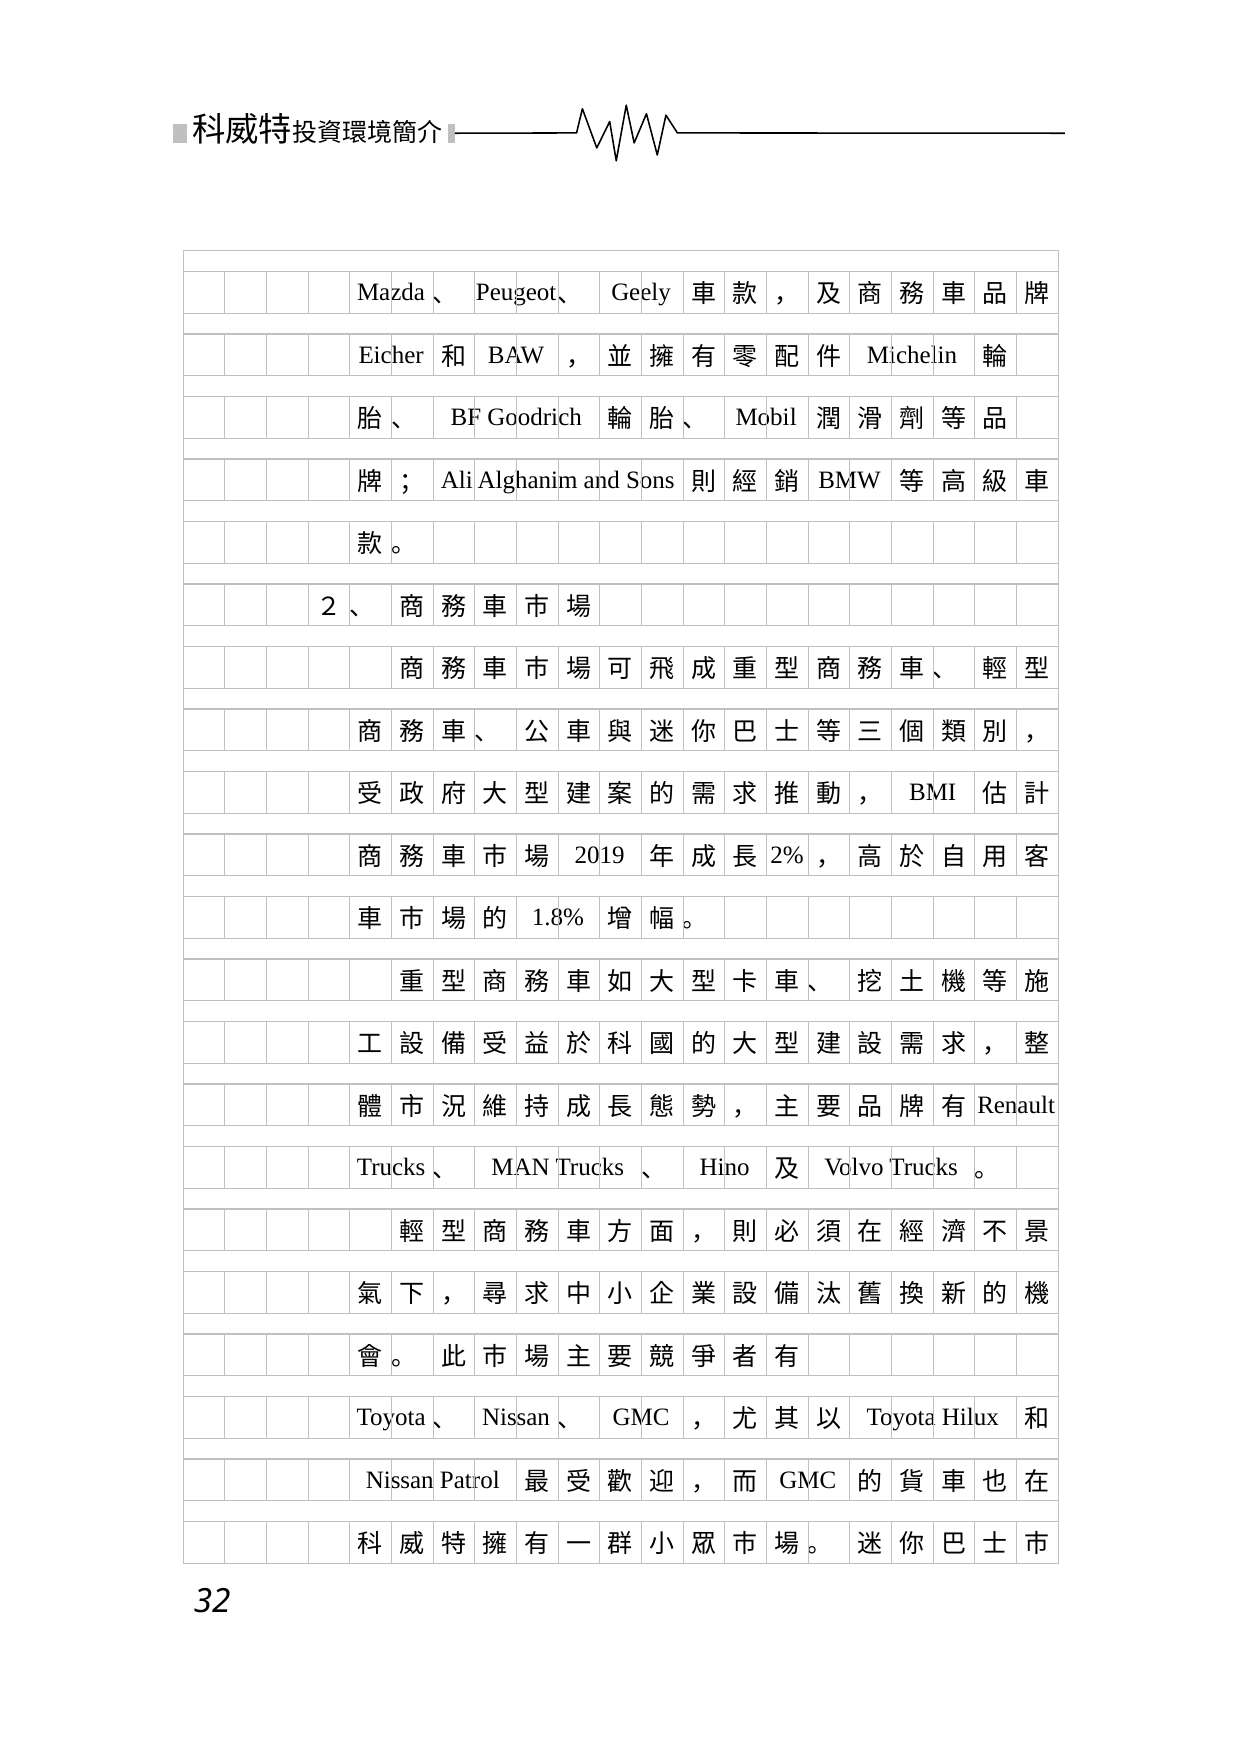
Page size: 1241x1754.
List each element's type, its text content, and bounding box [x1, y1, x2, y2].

text 商務車市場可飛成重型商務車、輕型商務車、公車與迷你巴士等三個類別，受政府大型建案的需求推動，BMI估計商務車市場2019年成長2%，高於自用客車市場的1.8%增幅。 [725, 772, 766, 813]
text Mitsubishi在科國的經銷商為Al Mulla集團，該集團亦負責Fuso、Foton、JAC之經銷，因此在科國的客車與商務車市場皆占領導地位；另其亦和Behbehani Motors合作，共組策略聯盟Al Mulla & Behbehani Motor Company，經銷Chrysler及其旗下品牌Dodge和Jeep。其他重要經銷商有AABC為Nissan、Infiniti、Renault和Citröen在科國唯一經銷商，亦為Dunlop與Maxxis輪胎代理；Kuwait Automotive Imports Co.（簡稱KAICO）經銷Mazda、Peugeot、Geely車款，及商務車品牌Eicher和BAW，並擁有零配件Michelin輪胎、BF Goodrich輪胎、Mobil潤滑劑等品牌；Ali Alghanim and Sons則經銷BMW等高級車款。 [330, 439, 1058, 458]
text 商務車市場可飛成重型商務車、輕型商務車、公車與迷你巴士等三個類別，受政府大型建案的需求推動，BMI估計商務車市場2019年成長2%，高於自用客車市場的1.8%增幅。 [1017, 710, 1058, 750]
text ２、商務車市場 [434, 585, 474, 625]
text 重型商務車如大型卡車、挖土機等施工設備受益於科國的大型建設需求，整體市況維持成長態勢，主要品牌有Renault Trucks、MAN Trucks、Hino及Volvo Trucks。 [330, 939, 1058, 958]
text 商務車市場可飛成重型商務車、輕型商務車、公車與迷你巴士等三個類別，受政府大型建案的需求推動，BMI估計商務車市場2019年成長2%，高於自用客車市場的1.8%增幅。 [330, 689, 1058, 708]
text 商務車市場可飛成重型商務車、輕型商務車、公車與迷你巴士等三個類別，受政府大型建案的需求推動，BMI估計商務車市場2019年成長2%，高於自用客車市場的1.8%增幅。 [392, 647, 433, 688]
text 商務車市場可飛成重型商務車、輕型商務車、公車與迷你巴士等三個類別，受政府大型建案的需求推動，BMI估計商務車市場2019年成長2%，高於自用客車市場的1.8%增幅。 [892, 772, 933, 813]
text 商務車市場可飛成重型商務車、輕型商務車、公車與迷你巴士等三個類別，受政府大型建案的需求推動，BMI估計商務車市場2019年成長2%，高於自用客車市場的1.8%增幅。 [330, 626, 1058, 646]
text ２、商務車市場 [684, 585, 724, 625]
text 商務車市場可飛成重型商務車、輕型商務車、公車與迷你巴士等三個類別，受政府大型建案的需求推動，BMI估計商務車市場2019年成長2%，高於自用客車市場的1.8%增幅。 [892, 710, 933, 750]
text 商務車市場可飛成重型商務車、輕型商務車、公車與迷你巴士等三個類別，受政府大型建案的需求推動，BMI估計商務車市場2019年成長2%，高於自用客車市場的1.8%增幅。 [350, 772, 391, 813]
text 商務車市場可飛成重型商務車、輕型商務車、公車與迷你巴士等三個類別，受政府大型建案的需求推動，BMI估計商務車市場2019年成長2%，高於自用客車市場的1.8%增幅。 [517, 647, 558, 688]
text 商務車市場可飛成重型商務車、輕型商務車、公車與迷你巴士等三個類別，受政府大型建案的需求推動，BMI估計商務車市場2019年成長2%，高於自用客車市場的1.8%增幅。 [684, 897, 724, 938]
text ２、商務車市場 [975, 585, 1016, 625]
text 商務車市場可飛成重型商務車、輕型商務車、公車與迷你巴士等三個類別，受政府大型建案的需求推動，BMI估計商務車市場2019年成長2%，高於自用客車市場的1.8%增幅。 [600, 772, 641, 813]
text 商務車市場可飛成重型商務車、輕型商務車、公車與迷你巴士等三個類別，受政府大型建案的需求推動，BMI估計商務車市場2019年成長2%，高於自用客車市場的1.8%增幅。 [517, 897, 558, 938]
text 商務車市場可飛成重型商務車、輕型商務車、公車與迷你巴士等三個類別，受政府大型建案的需求推動，BMI估計商務車市場2019年成長2%，高於自用客車市場的1.8%增幅。 [330, 814, 1058, 833]
text 商務車市場可飛成重型商務車、輕型商務車、公車與迷你巴士等三個類別，受政府大型建案的需求推動，BMI估計商務車市場2019年成長2%，高於自用客車市場的1.8%增幅。 [684, 647, 724, 688]
text 商務車市場可飛成重型商務車、輕型商務車、公車與迷你巴士等三個類別，受政府大型建案的需求推動，BMI估計商務車市場2019年成長2%，高於自用客車市場的1.8%增幅。 [975, 647, 1016, 688]
text 商務車市場可飛成重型商務車、輕型商務車、公車與迷你巴士等三個類別，受政府大型建案的需求推動，BMI估計商務車市場2019年成長2%，高於自用客車市場的1.8%增幅。 [850, 710, 891, 750]
text 商務車市場可飛成重型商務車、輕型商務車、公車與迷你巴士等三個類別，受政府大型建案的需求推動，BMI估計商務車市場2019年成長2%，高於自用客車市場的1.8%增幅。 [642, 897, 683, 938]
text 商務車市場可飛成重型商務車、輕型商務車、公車與迷你巴士等三個類別，受政府大型建案的需求推動，BMI估計商務車市場2019年成長2%，高於自用客車市場的1.8%增幅。 [350, 710, 391, 750]
text 商務車市場可飛成重型商務車、輕型商務車、公車與迷你巴士等三個類別，受政府大型建案的需求推動，BMI估計商務車市場2019年成長2%，高於自用客車市場的1.8%增幅。 [350, 897, 391, 938]
text Mitsubishi在科國的經銷商為Al Mulla集團，該集團亦負責Fuso、Foton、JAC之經銷，因此在科國的客車與商務車市場皆占領導地位；另其亦和Behbehani Motors合作，共組策略聯盟Al Mulla & Behbehani Motor Company，經銷Chrysler及其旗下品牌Dodge和Jeep。其他重要經銷商有AABC為Nissan、Infiniti、Renault和Citröen在科國唯一經銷商，亦為Dunlop與Maxxis輪胎代理；Kuwait Automotive Imports Co.（簡稱KAICO）經銷Mazda、Peugeot、Geely車款，及商務車品牌Eicher和BAW，並擁有零配件Michelin輪胎、BF Goodrich輪胎、Mobil潤滑劑等品牌；Ali Alghanim and Sons則經銷BMW等高級車款。 [330, 376, 1058, 396]
text ２、商務車市場 [281, 585, 308, 625]
text ２、商務車市場 [517, 585, 558, 625]
text 商務車市場可飛成重型商務車、輕型商務車、公車與迷你巴士等三個類別，受政府大型建案的需求推動，BMI估計商務車市場2019年成長2%，高於自用客車市場的1.8%增幅。 [559, 772, 599, 813]
text 輕型商務車方面，則必須在經濟不景氣下，尋求中小企業設備汰舊換新的機會。此市場主要競爭者有Toyota、Nissan、GMC，尤其以Toyota Hilux和Nissan Patrol最受歡迎，而GMC的貨車也在科威特擁有一群小眾市場。迷你巴士市場則仰賴觀光發展與通勤需求，儘管近期勞工爭議不斷，科國勞動力仍以大量外籍勞工組成，因此交通接駁車商機龐大。 [330, 1376, 1058, 1396]
text 商務車市場可飛成重型商務車、輕型商務車、公車與迷你巴士等三個類別，受政府大型建案的需求推動，BMI估計商務車市場2019年成長2%，高於自用客車市場的1.8%增幅。 [434, 772, 474, 813]
text 商務車市場可飛成重型商務車、輕型商務車、公車與迷你巴士等三個類別，受政府大型建案的需求推動，BMI估計商務車市場2019年成長2%，高於自用客車市場的1.8%增幅。 [475, 897, 516, 938]
text 商務車市場可飛成重型商務車、輕型商務車、公車與迷你巴士等三個類別，受政府大型建案的需求推動，BMI估計商務車市場2019年成長2%，高於自用客車市場的1.8%增幅。 [1017, 897, 1058, 938]
text 輕型商務車方面，則必須在經濟不景氣下，尋求中小企業設備汰舊換新的機會。此市場主要競爭者有Toyota、Nissan、GMC，尤其以Toyota Hilux和Nissan Patrol最受歡迎，而GMC的貨車也在科威特擁有一群小眾市場。迷你巴士市場則仰賴觀光發展與通勤需求，儘管近期勞工爭議不斷，科國勞動力仍以大量外籍勞工組成，因此交通接駁車商機龐大。 [330, 1189, 1058, 1208]
text 商務車市場可飛成重型商務車、輕型商務車、公車與迷你巴士等三個類別，受政府大型建案的需求推動，BMI估計商務車市場2019年成長2%，高於自用客車市場的1.8%增幅。 [1017, 647, 1058, 688]
text ２、商務車市場 [850, 585, 891, 625]
text 商務車市場可飛成重型商務車、輕型商務車、公車與迷你巴士等三個類別，受政府大型建案的需求推動，BMI估計商務車市場2019年成長2%，高於自用客車市場的1.8%增幅。 [1017, 772, 1058, 813]
text 商務車市場可飛成重型商務車、輕型商務車、公車與迷你巴士等三個類別，受政府大型建案的需求推動，BMI估計商務車市場2019年成長2%，高於自用客車市場的1.8%增幅。 [642, 710, 683, 750]
text 輕型商務車方面，則必須在經濟不景氣下，尋求中小企業設備汰舊換新的機會。此市場主要競爭者有Toyota、Nissan、GMC，尤其以Toyota Hilux和Nissan Patrol最受歡迎，而GMC的貨車也在科威特擁有一群小眾市場。迷你巴士市場則仰賴觀光發展與通勤需求，儘管近期勞工爭議不斷，科國勞動力仍以大量外籍勞工組成，因此交通接駁車商機龐大。 [330, 1501, 1058, 1521]
text 商務車市場可飛成重型商務車、輕型商務車、公車與迷你巴士等三個類別，受政府大型建案的需求推動，BMI估計商務車市場2019年成長2%，高於自用客車市場的1.8%增幅。 [330, 751, 1058, 771]
text 商務車市場可飛成重型商務車、輕型商務車、公車與迷你巴士等三個類別，受政府大型建案的需求推動，BMI估計商務車市場2019年成長2%，高於自用客車市場的1.8%增幅。 [934, 647, 974, 688]
text 商務車市場可飛成重型商務車、輕型商務車、公車與迷你巴士等三個類別，受政府大型建案的需求推動，BMI估計商務車市場2019年成長2%，高於自用客車市場的1.8%增幅。 [850, 772, 891, 813]
text 商務車市場可飛成重型商務車、輕型商務車、公車與迷你巴士等三個類別，受政府大型建案的需求推動，BMI估計商務車市場2019年成長2%，高於自用客車市場的1.8%增幅。 [892, 897, 933, 938]
text 商務車市場可飛成重型商務車、輕型商務車、公車與迷你巴士等三個類別，受政府大型建案的需求推動，BMI估計商務車市場2019年成長2%，高於自用客車市場的1.8%增幅。 [767, 835, 808, 875]
text 商務車市場可飛成重型商務車、輕型商務車、公車與迷你巴士等三個類別，受政府大型建案的需求推動，BMI估計商務車市場2019年成長2%，高於自用客車市場的1.8%增幅。 [392, 710, 433, 750]
text 商務車市場可飛成重型商務車、輕型商務車、公車與迷你巴士等三個類別，受政府大型建案的需求推動，BMI估計商務車市場2019年成長2%，高於自用客車市場的1.8%增幅。 [475, 835, 516, 875]
text Mitsubishi在科國的經銷商為Al Mulla集團，該集團亦負責Fuso、Foton、JAC之經銷，因此在科國的客車與商務車市場皆占領導地位；另其亦和Behbehani Motors合作，共組策略聯盟Al Mulla & Behbehani Motor Company，經銷Chrysler及其旗下品牌Dodge和Jeep。其他重要經銷商有AABC為Nissan、Infiniti、Renault和Citröen在科國唯一經銷商，亦為Dunlop與Maxxis輪胎代理；Kuwait Automotive Imports Co.（簡稱KAICO）經銷Mazda、Peugeot、Geely車款，及商務車品牌Eicher和BAW，並擁有零配件Michelin輪胎、BF Goodrich輪胎、Mobil潤滑劑等品牌；Ali Alghanim and Sons則經銷BMW等高級車款。 [330, 501, 1058, 521]
text ２、商務車市場 [309, 585, 349, 625]
text 商務車市場可飛成重型商務車、輕型商務車、公車與迷你巴士等三個類別，受政府大型建案的需求推動，BMI估計商務車市場2019年成長2%，高於自用客車市場的1.8%增幅。 [350, 647, 391, 688]
text 商務車市場可飛成重型商務車、輕型商務車、公車與迷你巴士等三個類別，受政府大型建案的需求推動，BMI估計商務車市場2019年成長2%，高於自用客車市場的1.8%增幅。 [517, 772, 558, 813]
text 商務車市場可飛成重型商務車、輕型商務車、公車與迷你巴士等三個類別，受政府大型建案的需求推動，BMI估計商務車市場2019年成長2%，高於自用客車市場的1.8%增幅。 [517, 710, 558, 750]
text 商務車市場可飛成重型商務車、輕型商務車、公車與迷你巴士等三個類別，受政府大型建案的需求推動，BMI估計商務車市場2019年成長2%，高於自用客車市場的1.8%增幅。 [392, 897, 433, 938]
text ２、商務車市場 [934, 585, 974, 625]
text 商務車市場可飛成重型商務車、輕型商務車、公車與迷你巴士等三個類別，受政府大型建案的需求推動，BMI估計商務車市場2019年成長2%，高於自用客車市場的1.8%增幅。 [684, 772, 724, 813]
text ２、商務車市場 [281, 564, 1058, 583]
text 重型商務車如大型卡車、挖土機等施工設備受益於科國的大型建設需求，整體市況維持成長態勢，主要品牌有Renault Trucks、MAN Trucks、Hino及Volvo Trucks。 [330, 1064, 1058, 1083]
text 商務車市場可飛成重型商務車、輕型商務車、公車與迷你巴士等三個類別，受政府大型建案的需求推動，BMI估計商務車市場2019年成長2%，高於自用客車市場的1.8%增幅。 [850, 835, 891, 875]
text 商務車市場可飛成重型商務車、輕型商務車、公車與迷你巴士等三個類別，受政府大型建案的需求推動，BMI估計商務車市場2019年成長2%，高於自用客車市場的1.8%增幅。 [475, 647, 516, 688]
text 輕型商務車方面，則必須在經濟不景氣下，尋求中小企業設備汰舊換新的機會。此市場主要競爭者有Toyota、Nissan、GMC，尤其以Toyota Hilux和Nissan Patrol最受歡迎，而GMC的貨車也在科威特擁有一群小眾市場。迷你巴士市場則仰賴觀光發展與通勤需求，儘管近期勞工爭議不斷，科國勞動力仍以大量外籍勞工組成，因此交通接駁車商機龐大。 [330, 1439, 1058, 1458]
text 商務車市場可飛成重型商務車、輕型商務車、公車與迷你巴士等三個類別，受政府大型建案的需求推動，BMI估計商務車市場2019年成長2%，高於自用客車市場的1.8%增幅。 [975, 835, 1016, 875]
text 商務車市場可飛成重型商務車、輕型商務車、公車與迷你巴士等三個類別，受政府大型建案的需求推動，BMI估計商務車市場2019年成長2%，高於自用客車市場的1.8%增幅。 [725, 897, 766, 938]
text 商務車市場可飛成重型商務車、輕型商務車、公車與迷你巴士等三個類別，受政府大型建案的需求推動，BMI估計商務車市場2019年成長2%，高於自用客車市場的1.8%增幅。 [725, 710, 766, 750]
text 商務車市場可飛成重型商務車、輕型商務車、公車與迷你巴士等三個類別，受政府大型建案的需求推動，BMI估計商務車市場2019年成長2%，高於自用客車市場的1.8%增幅。 [767, 772, 808, 813]
text 商務車市場可飛成重型商務車、輕型商務車、公車與迷你巴士等三個類別，受政府大型建案的需求推動，BMI估計商務車市場2019年成長2%，高於自用客車市場的1.8%增幅。 [642, 835, 683, 875]
text 商務車市場可飛成重型商務車、輕型商務車、公車與迷你巴士等三個類別，受政府大型建案的需求推動，BMI估計商務車市場2019年成長2%，高於自用客車市場的1.8%增幅。 [809, 772, 849, 813]
text 商務車市場可飛成重型商務車、輕型商務車、公車與迷你巴士等三個類別，受政府大型建案的需求推動，BMI估計商務車市場2019年成長2%，高於自用客車市場的1.8%增幅。 [600, 897, 641, 938]
text ２、商務車市場 [392, 585, 433, 625]
text 商務車市場可飛成重型商務車、輕型商務車、公車與迷你巴士等三個類別，受政府大型建案的需求推動，BMI估計商務車市場2019年成長2%，高於自用客車市場的1.8%增幅。 [975, 772, 1016, 813]
text 輕型商務車方面，則必須在經濟不景氣下，尋求中小企業設備汰舊換新的機會。此市場主要競爭者有Toyota、Nissan、GMC，尤其以Toyota Hilux和Nissan Patrol最受歡迎，而GMC的貨車也在科威特擁有一群小眾市場。迷你巴士市場則仰賴觀光發展與通勤需求，儘管近期勞工爭議不斷，科國勞動力仍以大量外籍勞工組成，因此交通接駁車商機龐大。 [330, 1251, 1058, 1271]
text 商務車市場可飛成重型商務車、輕型商務車、公車與迷你巴士等三個類別，受政府大型建案的需求推動，BMI估計商務車市場2019年成長2%，高於自用客車市場的1.8%增幅。 [600, 835, 641, 875]
text 重型商務車如大型卡車、挖土機等施工設備受益於科國的大型建設需求，整體市況維持成長態勢，主要品牌有Renault Trucks、MAN Trucks、Hino及Volvo Trucks。 [330, 1001, 1058, 1021]
text ２、商務車市場 [767, 585, 808, 625]
text 商務車市場可飛成重型商務車、輕型商務車、公車與迷你巴士等三個類別，受政府大型建案的需求推動，BMI估計商務車市場2019年成長2%，高於自用客車市場的1.8%增幅。 [809, 647, 849, 688]
text 商務車市場可飛成重型商務車、輕型商務車、公車與迷你巴士等三個類別，受政府大型建案的需求推動，BMI估計商務車市場2019年成長2%，高於自用客車市場的1.8%增幅。 [392, 772, 433, 813]
text 商務車市場可飛成重型商務車、輕型商務車、公車與迷你巴士等三個類別，受政府大型建案的需求推動，BMI估計商務車市場2019年成長2%，高於自用客車市場的1.8%增幅。 [350, 835, 391, 875]
text ２、商務車市場 [892, 585, 933, 625]
text 商務車市場可飛成重型商務車、輕型商務車、公車與迷你巴士等三個類別，受政府大型建案的需求推動，BMI估計商務車市場2019年成長2%，高於自用客車市場的1.8%增幅。 [434, 647, 474, 688]
text ２、商務車市場 [809, 585, 849, 625]
text 商務車市場可飛成重型商務車、輕型商務車、公車與迷你巴士等三個類別，受政府大型建案的需求推動，BMI估計商務車市場2019年成長2%，高於自用客車市場的1.8%增幅。 [892, 835, 933, 875]
text 商務車市場可飛成重型商務車、輕型商務車、公車與迷你巴士等三個類別，受政府大型建案的需求推動，BMI估計商務車市場2019年成長2%，高於自用客車市場的1.8%增幅。 [600, 710, 641, 750]
text ２、商務車市場 [725, 585, 766, 625]
text 商務車市場可飛成重型商務車、輕型商務車、公車與迷你巴士等三個類別，受政府大型建案的需求推動，BMI估計商務車市場2019年成長2%，高於自用客車市場的1.8%增幅。 [975, 710, 1016, 750]
text 商務車市場可飛成重型商務車、輕型商務車、公車與迷你巴士等三個類別，受政府大型建案的需求推動，BMI估計商務車市場2019年成長2%，高於自用客車市場的1.8%增幅。 [725, 647, 766, 688]
text 商務車市場可飛成重型商務車、輕型商務車、公車與迷你巴士等三個類別，受政府大型建案的需求推動，BMI估計商務車市場2019年成長2%，高於自用客車市場的1.8%增幅。 [1017, 835, 1058, 875]
text 商務車市場可飛成重型商務車、輕型商務車、公車與迷你巴士等三個類別，受政府大型建案的需求推動，BMI估計商務車市場2019年成長2%，高於自用客車市場的1.8%增幅。 [934, 772, 974, 813]
text 商務車市場可飛成重型商務車、輕型商務車、公車與迷你巴士等三個類別，受政府大型建案的需求推動，BMI估計商務車市場2019年成長2%，高於自用客車市場的1.8%增幅。 [559, 647, 599, 688]
text 重型商務車如大型卡車、挖土機等施工設備受益於科國的大型建設需求，整體市況維持成長態勢，主要品牌有Renault Trucks、MAN Trucks、Hino及Volvo Trucks。 [330, 1126, 1058, 1146]
text 商務車市場可飛成重型商務車、輕型商務車、公車與迷你巴士等三個類別，受政府大型建案的需求推動，BMI估計商務車市場2019年成長2%，高於自用客車市場的1.8%增幅。 [475, 710, 516, 750]
text 商務車市場可飛成重型商務車、輕型商務車、公車與迷你巴士等三個類別，受政府大型建案的需求推動，BMI估計商務車市場2019年成長2%，高於自用客車市場的1.8%增幅。 [642, 772, 683, 813]
text 商務車市場可飛成重型商務車、輕型商務車、公車與迷你巴士等三個類別，受政府大型建案的需求推動，BMI估計商務車市場2019年成長2%，高於自用客車市場的1.8%增幅。 [850, 647, 891, 688]
text 商務車市場可飛成重型商務車、輕型商務車、公車與迷你巴士等三個類別，受政府大型建案的需求推動，BMI估計商務車市場2019年成長2%，高於自用客車市場的1.8%增幅。 [392, 835, 433, 875]
text 商務車市場可飛成重型商務車、輕型商務車、公車與迷你巴士等三個類別，受政府大型建案的需求推動，BMI估計商務車市場2019年成長2%，高於自用客車市場的1.8%增幅。 [892, 647, 933, 688]
text 商務車市場可飛成重型商務車、輕型商務車、公車與迷你巴士等三個類別，受政府大型建案的需求推動，BMI估計商務車市場2019年成長2%，高於自用客車市場的1.8%增幅。 [330, 876, 1058, 896]
text 商務車市場可飛成重型商務車、輕型商務車、公車與迷你巴士等三個類別，受政府大型建案的需求推動，BMI估計商務車市場2019年成長2%，高於自用客車市場的1.8%增幅。 [517, 835, 558, 875]
text 商務車市場可飛成重型商務車、輕型商務車、公車與迷你巴士等三個類別，受政府大型建案的需求推動，BMI估計商務車市場2019年成長2%，高於自用客車市場的1.8%增幅。 [767, 710, 808, 750]
text ２、商務車市場 [600, 585, 641, 625]
text 商務車市場可飛成重型商務車、輕型商務車、公車與迷你巴士等三個類別，受政府大型建案的需求推動，BMI估計商務車市場2019年成長2%，高於自用客車市場的1.8%增幅。 [767, 897, 808, 938]
text 商務車市場可飛成重型商務車、輕型商務車、公車與迷你巴士等三個類別，受政府大型建案的需求推動，BMI估計商務車市場2019年成長2%，高於自用客車市場的1.8%增幅。 [559, 897, 599, 938]
text 商務車市場可飛成重型商務車、輕型商務車、公車與迷你巴士等三個類別，受政府大型建案的需求推動，BMI估計商務車市場2019年成長2%，高於自用客車市場的1.8%增幅。 [934, 897, 974, 938]
text ２、商務車市場 [350, 585, 391, 625]
text ２、商務車市場 [559, 585, 599, 625]
text ２、商務車市場 [642, 585, 683, 625]
text 商務車市場可飛成重型商務車、輕型商務車、公車與迷你巴士等三個類別，受政府大型建案的需求推動，BMI估計商務車市場2019年成長2%，高於自用客車市場的1.8%增幅。 [767, 647, 808, 688]
text 商務車市場可飛成重型商務車、輕型商務車、公車與迷你巴士等三個類別，受政府大型建案的需求推動，BMI估計商務車市場2019年成長2%，高於自用客車市場的1.8%增幅。 [434, 897, 474, 938]
text ２、商務車市場 [475, 585, 516, 625]
text 商務車市場可飛成重型商務車、輕型商務車、公車與迷你巴士等三個類別，受政府大型建案的需求推動，BMI估計商務車市場2019年成長2%，高於自用客車市場的1.8%增幅。 [642, 647, 683, 688]
text 商務車市場可飛成重型商務車、輕型商務車、公車與迷你巴士等三個類別，受政府大型建案的需求推動，BMI估計商務車市場2019年成長2%，高於自用客車市場的1.8%增幅。 [809, 897, 849, 938]
text Mitsubishi在科國的經銷商為Al Mulla集團，該集團亦負責Fuso、Foton、JAC之經銷，因此在科國的客車與商務車市場皆占領導地位；另其亦和Behbehani Motors合作，共組策略聯盟Al Mulla & Behbehani Motor Company，經銷Chrysler及其旗下品牌Dodge和Jeep。其他重要經銷商有AABC為Nissan、Infiniti、Renault和Citröen在科國唯一經銷商，亦為Dunlop與Maxxis輪胎代理；Kuwait Automotive Imports Co.（簡稱KAICO）經銷Mazda、Peugeot、Geely車款，及商務車品牌Eicher和BAW，並擁有零配件Michelin輪胎、BF Goodrich輪胎、Mobil潤滑劑等品牌；Ali Alghanim and Sons則經銷BMW等高級車款。 [330, 251, 1058, 271]
text 商務車市場可飛成重型商務車、輕型商務車、公車與迷你巴士等三個類別，受政府大型建案的需求推動，BMI估計商務車市場2019年成長2%，高於自用客車市場的1.8%增幅。 [850, 897, 891, 938]
text 商務車市場可飛成重型商務車、輕型商務車、公車與迷你巴士等三個類別，受政府大型建案的需求推動，BMI估計商務車市場2019年成長2%，高於自用客車市場的1.8%增幅。 [725, 835, 766, 875]
text ２、商務車市場 [1017, 585, 1058, 625]
text 輕型商務車方面，則必須在經濟不景氣下，尋求中小企業設備汰舊換新的機會。此市場主要競爭者有Toyota、Nissan、GMC，尤其以Toyota Hilux和Nissan Patrol最受歡迎，而GMC的貨車也在科威特擁有一群小眾市場。迷你巴士市場則仰賴觀光發展與通勤需求，儘管近期勞工爭議不斷，科國勞動力仍以大量外籍勞工組成，因此交通接駁車商機龐大。 [330, 1314, 1058, 1333]
text 商務車市場可飛成重型商務車、輕型商務車、公車與迷你巴士等三個類別，受政府大型建案的需求推動，BMI估計商務車市場2019年成長2%，高於自用客車市場的1.8%增幅。 [975, 897, 1016, 938]
text Mitsubishi在科國的經銷商為Al Mulla集團，該集團亦負責Fuso、Foton、JAC之經銷，因此在科國的客車與商務車市場皆占領導地位；另其亦和Behbehani Motors合作，共組策略聯盟Al Mulla & Behbehani Motor Company，經銷Chrysler及其旗下品牌Dodge和Jeep。其他重要經銷商有AABC為Nissan、Infiniti、Renault和Citröen在科國唯一經銷商，亦為Dunlop與Maxxis輪胎代理；Kuwait Automotive Imports Co.（簡稱KAICO）經銷Mazda、Peugeot、Geely車款，及商務車品牌Eicher和BAW，並擁有零配件Michelin輪胎、BF Goodrich輪胎、Mobil潤滑劑等品牌；Ali Alghanim and Sons則經銷BMW等高級車款。 [330, 314, 1058, 333]
text 商務車市場可飛成重型商務車、輕型商務車、公車與迷你巴士等三個類別，受政府大型建案的需求推動，BMI估計商務車市場2019年成長2%，高於自用客車市場的1.8%增幅。 [600, 647, 641, 688]
text 商務車市場可飛成重型商務車、輕型商務車、公車與迷你巴士等三個類別，受政府大型建案的需求推動，BMI估計商務車市場2019年成長2%，高於自用客車市場的1.8%增幅。 [475, 772, 516, 813]
